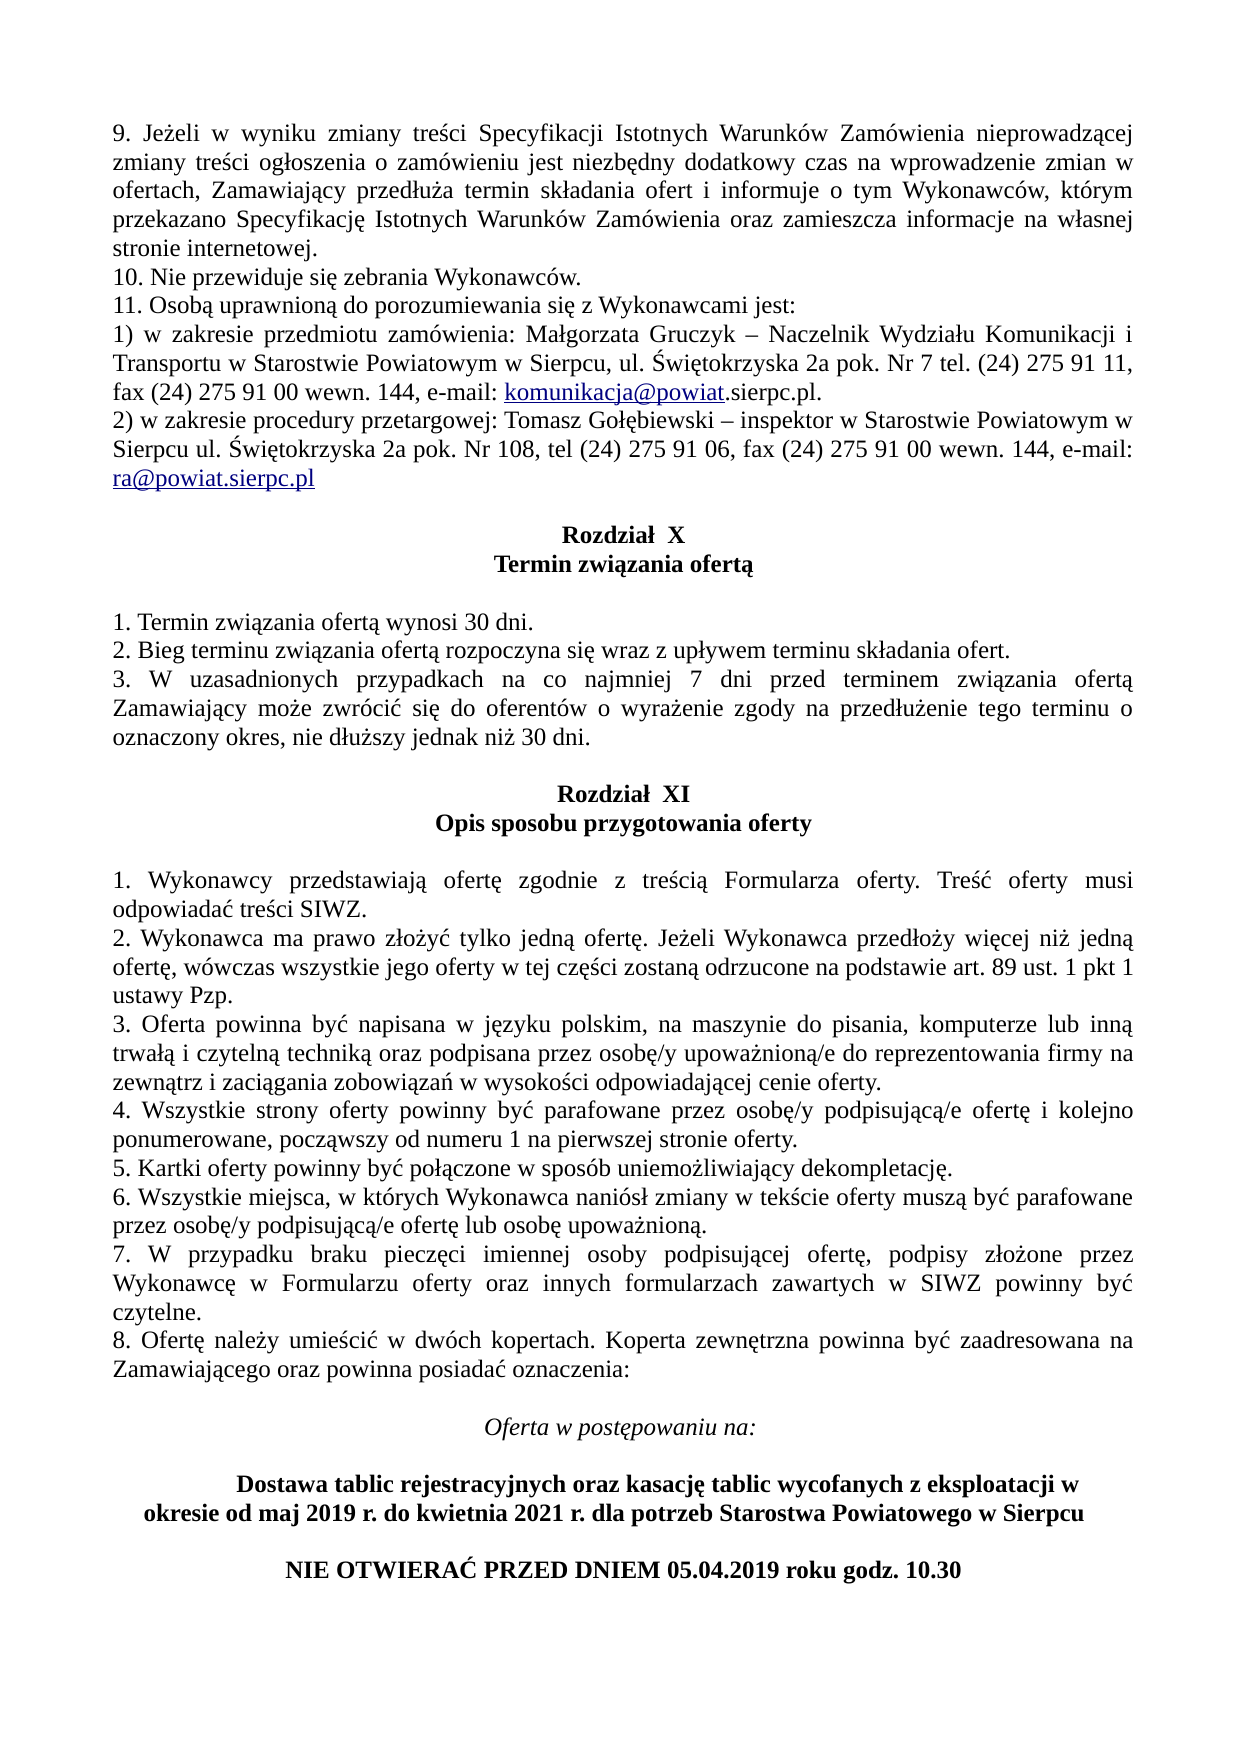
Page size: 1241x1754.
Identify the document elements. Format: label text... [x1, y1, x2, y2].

text 9. Jeżeli w wyniku zmiany treści Specyfikacji Istotnych Warunków Zamówienia nieprowadzącej zmiany treści ogłoszenia o zamówieniu jest niezbędny dodatkowy czas na wprowadzenie zmian w ofertach, Zamawiający przedłuża termin składania ofert i informuje o tym Wykonawców, którym przekazano Specyfikację Istotnych Warunków Zamówienia oraz zamieszcza informacje na własnej stronie internetowej. [112, 118, 1134, 262]
text 2. Bieg terminu związania ofertą rozpoczyna się wraz z upływem terminu składania ofert. [112, 636, 1134, 664]
text 4. Wszystkie strony oferty powinny być parafowane przez osobę/y podpisującą/e ofertę i kolejno ponumerowane, począwszy od numeru 1 na pierwszej stronie oferty. [112, 1096, 1134, 1153]
text 1. Wykonawcy przedstawiają ofertę zgodnie z treścią Formularza oferty. Treść oferty musi odpowiadać treści SIWZ. [112, 866, 1134, 923]
text Rozdział X [112, 521, 1134, 549]
text 7. W przypadku braku pieczęci imiennej osoby podpisującej ofertę, podpisy złożone przez Wykonawcę w Formularzu oferty oraz innych formularzach zawartych w SIWZ powinny być czytelne. [112, 1239, 1134, 1326]
text okresie od maj 2019 r. do kwietnia 2021 r. dla potrzeb Starostwa Powiatowego w Sierpcu [112, 1498, 1134, 1527]
text 2. Wykonawca ma prawo złożyć tylko jedną ofertę. Jeżeli Wykonawca przedłoży więcej niż jedną ofertę, wówczas wszystkie jego oferty w tej części zostaną odrzucone na podstawie art. 89 ust. 1 pkt 1 ustawy Pzp. [112, 923, 1134, 1009]
text 10. Nie przewiduje się zebrania Wykonawców. [112, 262, 1134, 291]
text NIE OTWIERAĆ PRZED DNIEM 05.04.2019 roku godz. 10.30 [112, 1556, 1134, 1584]
text 3. W uzasadnionych przypadkach na co najmniej 7 dni przed terminem związania ofertą Zamawiający może zwrócić się do oferentów o wyrażenie zgody na przedłużenie tego terminu o oznaczony okres, nie dłuższy jednak niż 30 dni. [112, 664, 1134, 751]
text Termin związania ofertą [112, 549, 1134, 578]
text 6. Wszystkie miejsca, w których Wykonawca naniósł zmiany w tekście oferty muszą być parafowane przez osobę/y podpisującą/e ofertę lub osobę upoważnioną. [112, 1182, 1134, 1239]
text 2) w zakresie procedury przetargowej: Tomasz Gołębiewski – inspektor w Starostwie Powiatowym w Sierpcu ul. Świętokrzyska 2a pok. Nr 108, tel (24) 275 91 06, fax (24) 275 91 00 wewn. 144, e-mail: ra@powiat.sierpc.pl [112, 406, 1134, 492]
text 8. Ofertę należy umieścić w dwóch kopertach. Koperta zewnętrzna powinna być zaadresowana na Zamawiającego oraz powinna posiadać oznaczenia: [112, 1326, 1134, 1383]
text 1. Termin związania ofertą wynosi 30 dni. [112, 607, 1134, 636]
text Dostawa tablic rejestracyjnych oraz kasację tablic wycofanych z eksploatacji w [112, 1469, 1134, 1498]
text Oferta w postępowaniu na: [112, 1412, 1134, 1441]
text Opis sposobu przygotowania oferty [112, 808, 1134, 837]
text 5. Kartki oferty powinny być połączone w sposób uniemożliwiający dekompletację. [112, 1153, 1134, 1182]
text Rozdział XI [112, 779, 1134, 808]
text 1) w zakresie przedmiotu zamówienia: Małgorzata Gruczyk – Naczelnik Wydziału Komunikacji i Transportu w Starostwie Powiatowym w Sierpcu, ul. Świętokrzyska 2a pok. Nr 7 tel. (24) 275 91 11, fax (24) 275 91 00 wewn. 144, e-mail: komunikacja@powiat.sierpc.pl. [112, 319, 1134, 406]
text 11. Osobą uprawnioną do porozumiewania się z Wykonawcami jest: [112, 291, 1134, 319]
text 3. Oferta powinna być napisana w języku polskim, na maszynie do pisania, komputerze lub inną trwałą i czytelną techniką oraz podpisana przez osobę/y upoważnioną/e do reprezentowania firmy na zewnątrz i zaciągania zobowiązań w wysokości odpowiadającej cenie oferty. [112, 1009, 1134, 1096]
